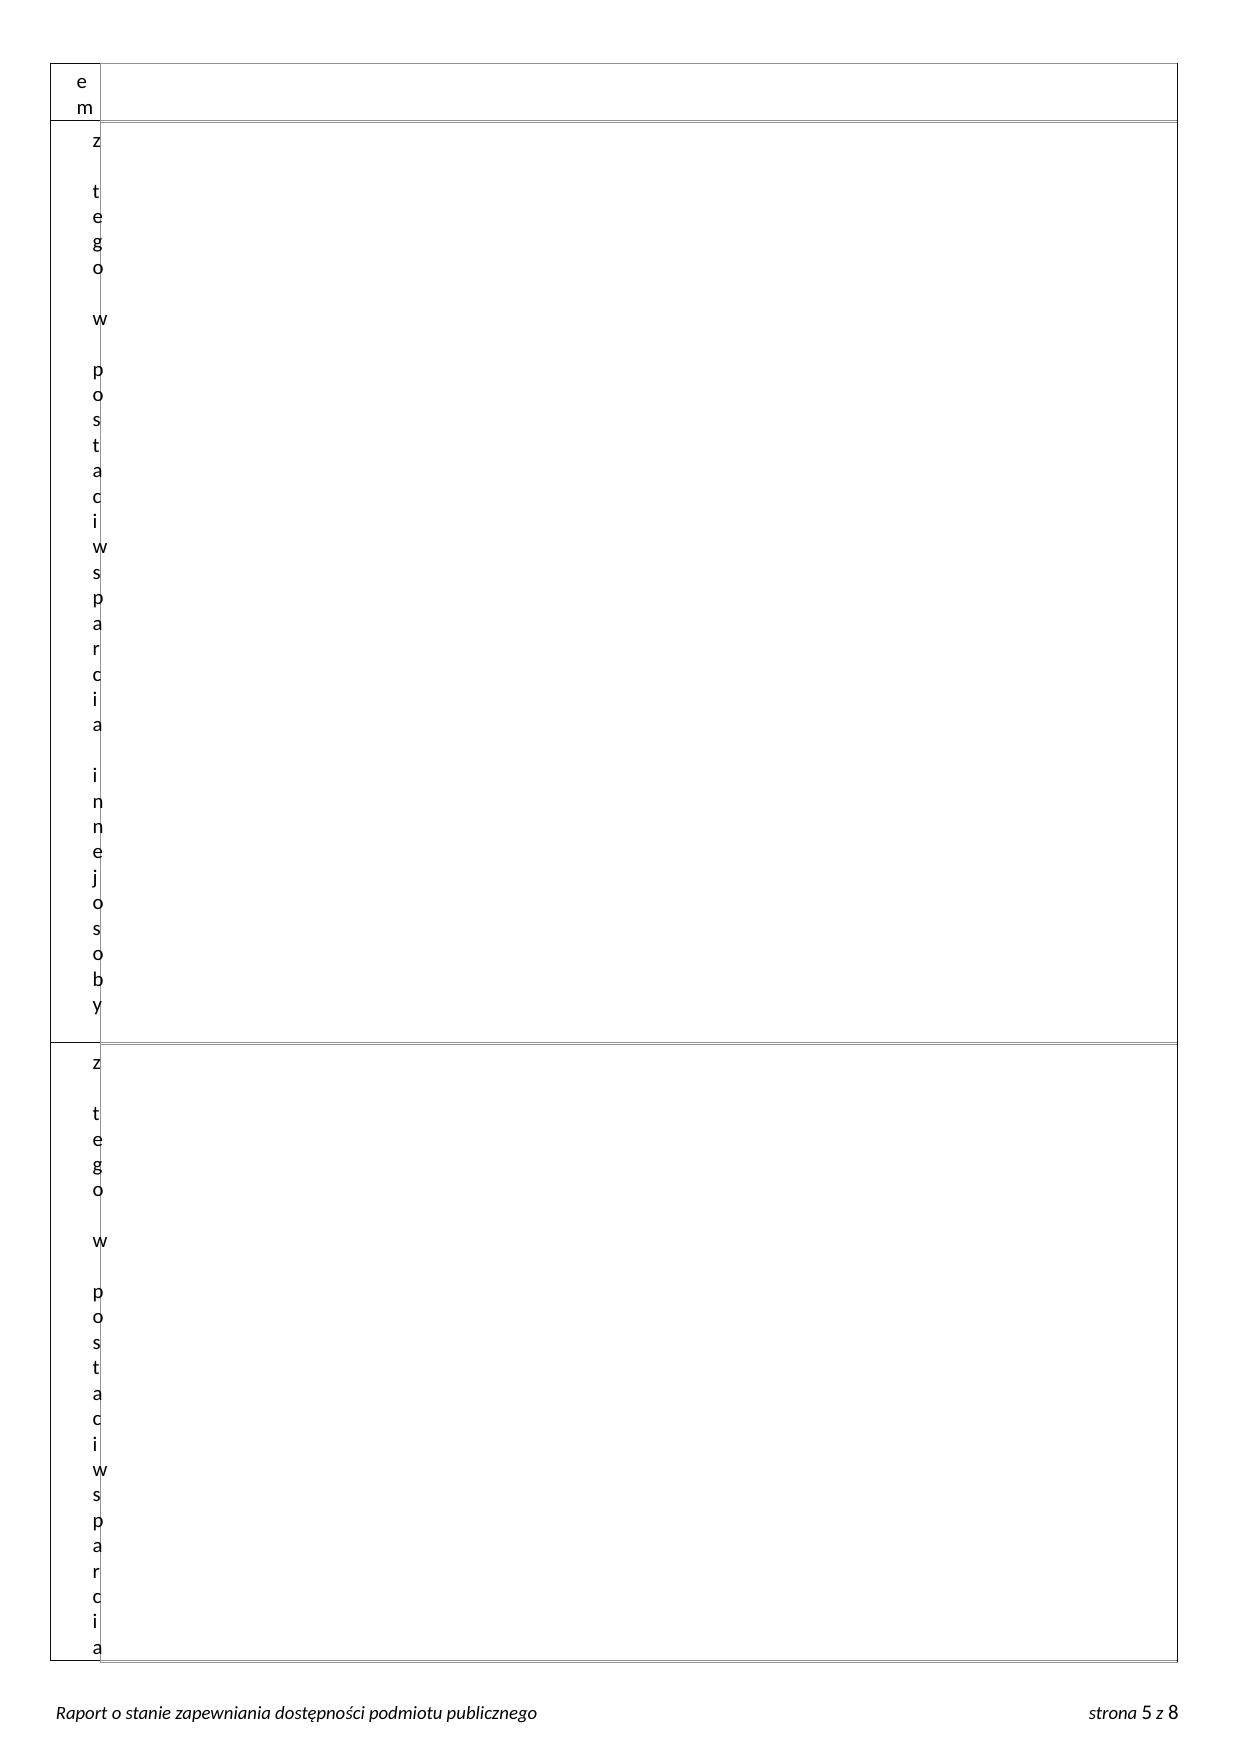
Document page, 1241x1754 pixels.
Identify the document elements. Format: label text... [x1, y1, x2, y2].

table_cell [101, 1045, 1177, 1659]
table_cell z tego w postaci wsparcia technicznego [51, 1043, 100, 1659]
table_cell [101, 123, 1177, 1042]
table_cell em [51, 64, 100, 119]
table_cell z tego w postaci wsparcia innej osoby [51, 121, 100, 1042]
table_cell [101, 64, 1177, 119]
